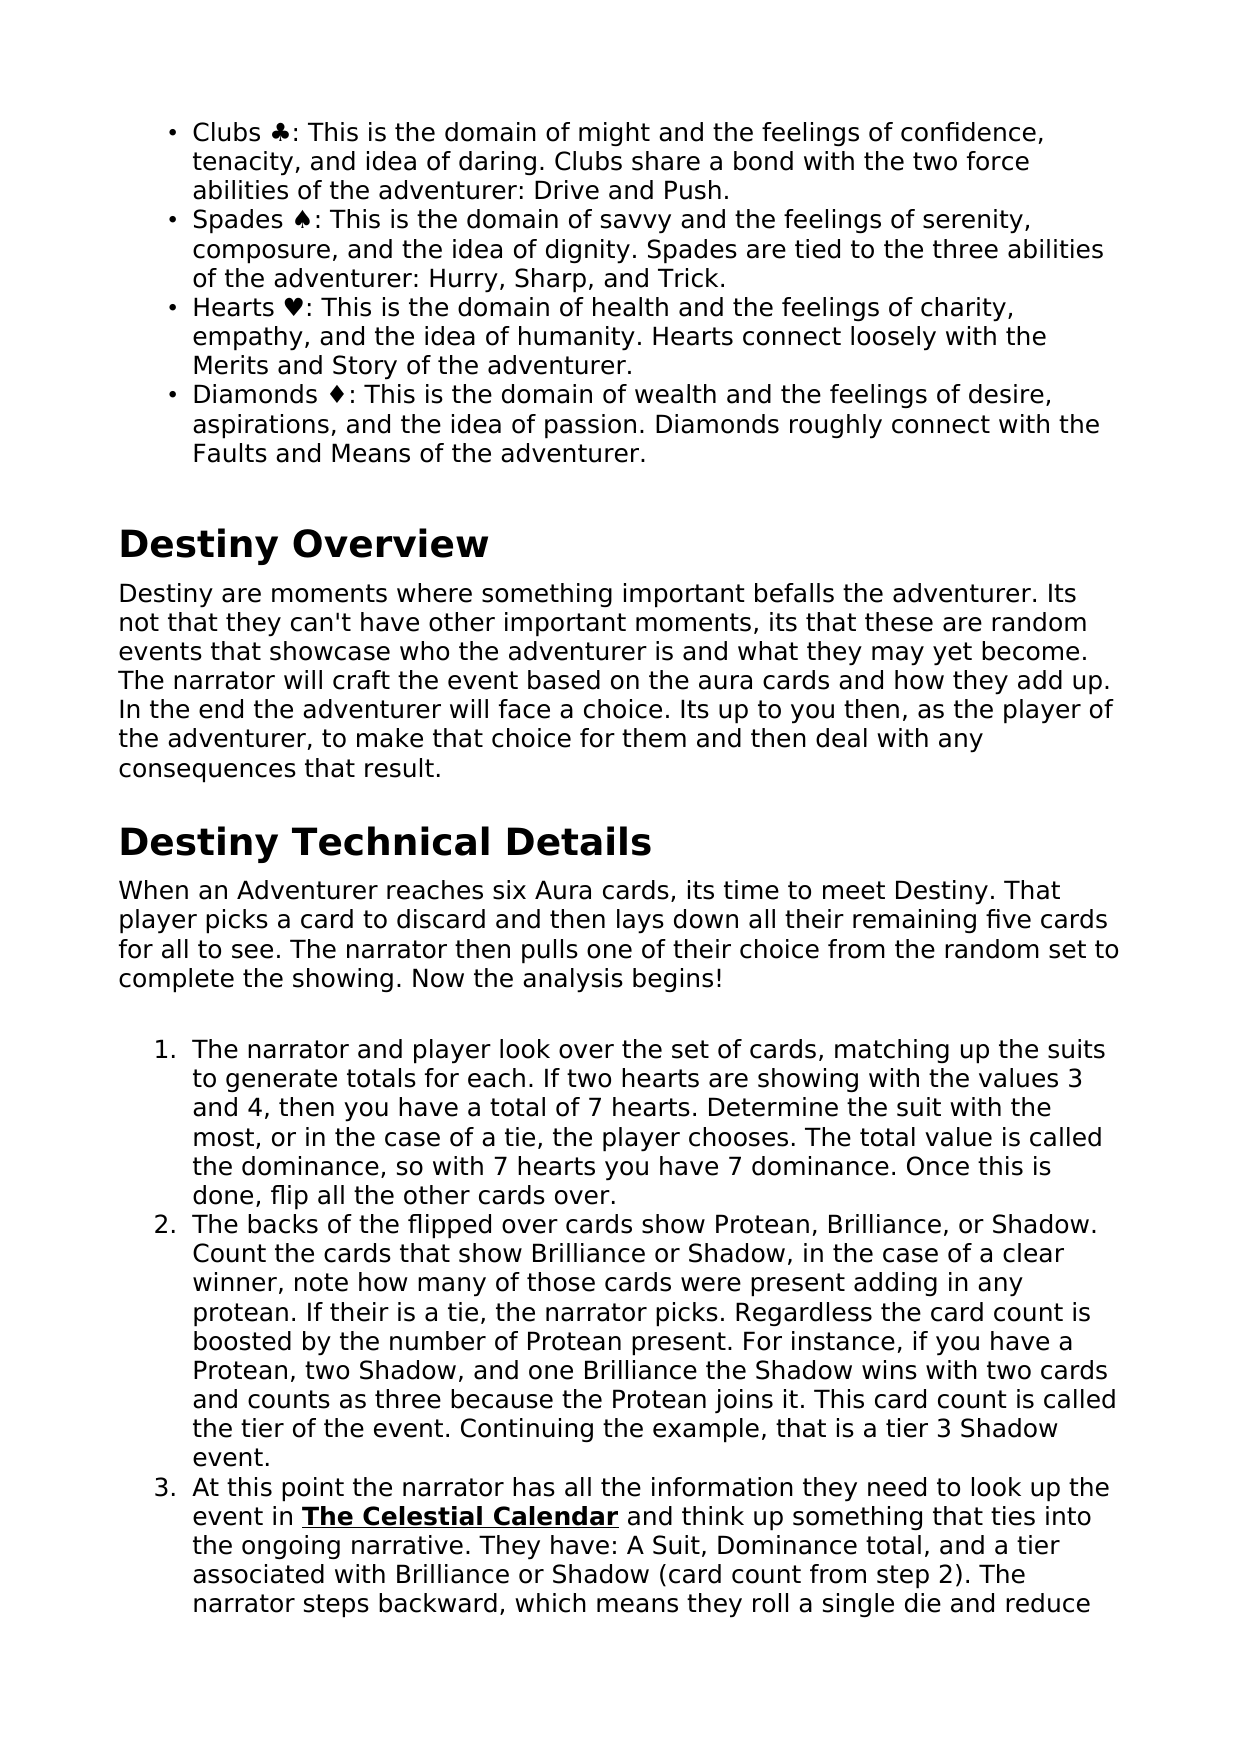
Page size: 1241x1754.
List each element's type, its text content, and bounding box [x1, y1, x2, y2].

subtitle Destiny Overview [118, 523, 1122, 566]
list Diamonds ♦: This is the domain of wealth and the feelings of desire, aspirations, and the idea of passion. Diamonds roughly connect with the Faults and Means of the adventurer. [177, 381, 1122, 468]
list The narrator and player look over the set of cards, matching up the suits to generate totals for each. If two hearts are showing with the values 3 and 4, then you have a total of 7 hearts. Determine the suit with the most, or in the case of a tie, the player chooses. The total value is called the dominance, so with 7 hearts you have 7 dominance. Once this is done, flip all the other cards over. [177, 1035, 1122, 1210]
text Destiny are moments where something important befalls the adventurer. Its not that they can't have other important moments, its that these are random events that showcase who the adventurer is and what they may yet become. The narrator will craft the event based on the aura cards and how they add up. In the end the adventurer will face a choice. Its up to you then, as the player of the adventurer, to make that choice for them and then deal with any consequences that result. [118, 579, 1122, 783]
list The backs of the flipped over cards show Protean, Brilliance, or Shadow. Count the cards that show Brilliance or Shadow, in the case of a clear winner, note how many of those cards were present adding in any protean. If their is a tie, the narrator picks. Regardless the card count is boosted by the number of Protean present. For instance, if you have a Protean, two Shadow, and one Brilliance the Shadow wins with two cards and counts as three because the Protean joins it. This card count is called the tier of the event. Continuing the example, that is a tier 3 Shadow event. [177, 1210, 1122, 1473]
list At this point the narrator has all the information they need to look up the event in The Celestial Calendar and think up something that ties into the ongoing narrative. They have: A Suit, Dominance total, and a tier associated with Brilliance or Shadow (card count from step 2). The narrator steps backward, which means they roll a single die and reduce [177, 1473, 1122, 1618]
list Clubs ♣: This is the domain of might and the feelings of confidence, tenacity, and idea of daring. Clubs share a bond with the two force abilities of the adventurer: Drive and Push. [177, 118, 1122, 206]
text When an Adventurer reaches six Aura cards, its time to meet Destiny. That player picks a card to discard and then lays down all their remaining five cards for all to see. The narrator then pulls one of their choice from the random set to complete the showing. Now the analysis begins! [118, 877, 1122, 993]
list Hearts ♥: This is the domain of health and the feelings of charity, empathy, and the idea of humanity. Hearts connect loosely with the Merits and Story of the adventurer. [177, 293, 1122, 381]
subtitle Destiny Technical Details [118, 820, 1122, 864]
list Spades ♠: This is the domain of savvy and the feelings of serenity, composure, and the idea of dignity. Spades are tied to the three abilities of the adventurer: Hurry, Sharp, and Trick. [177, 206, 1122, 293]
